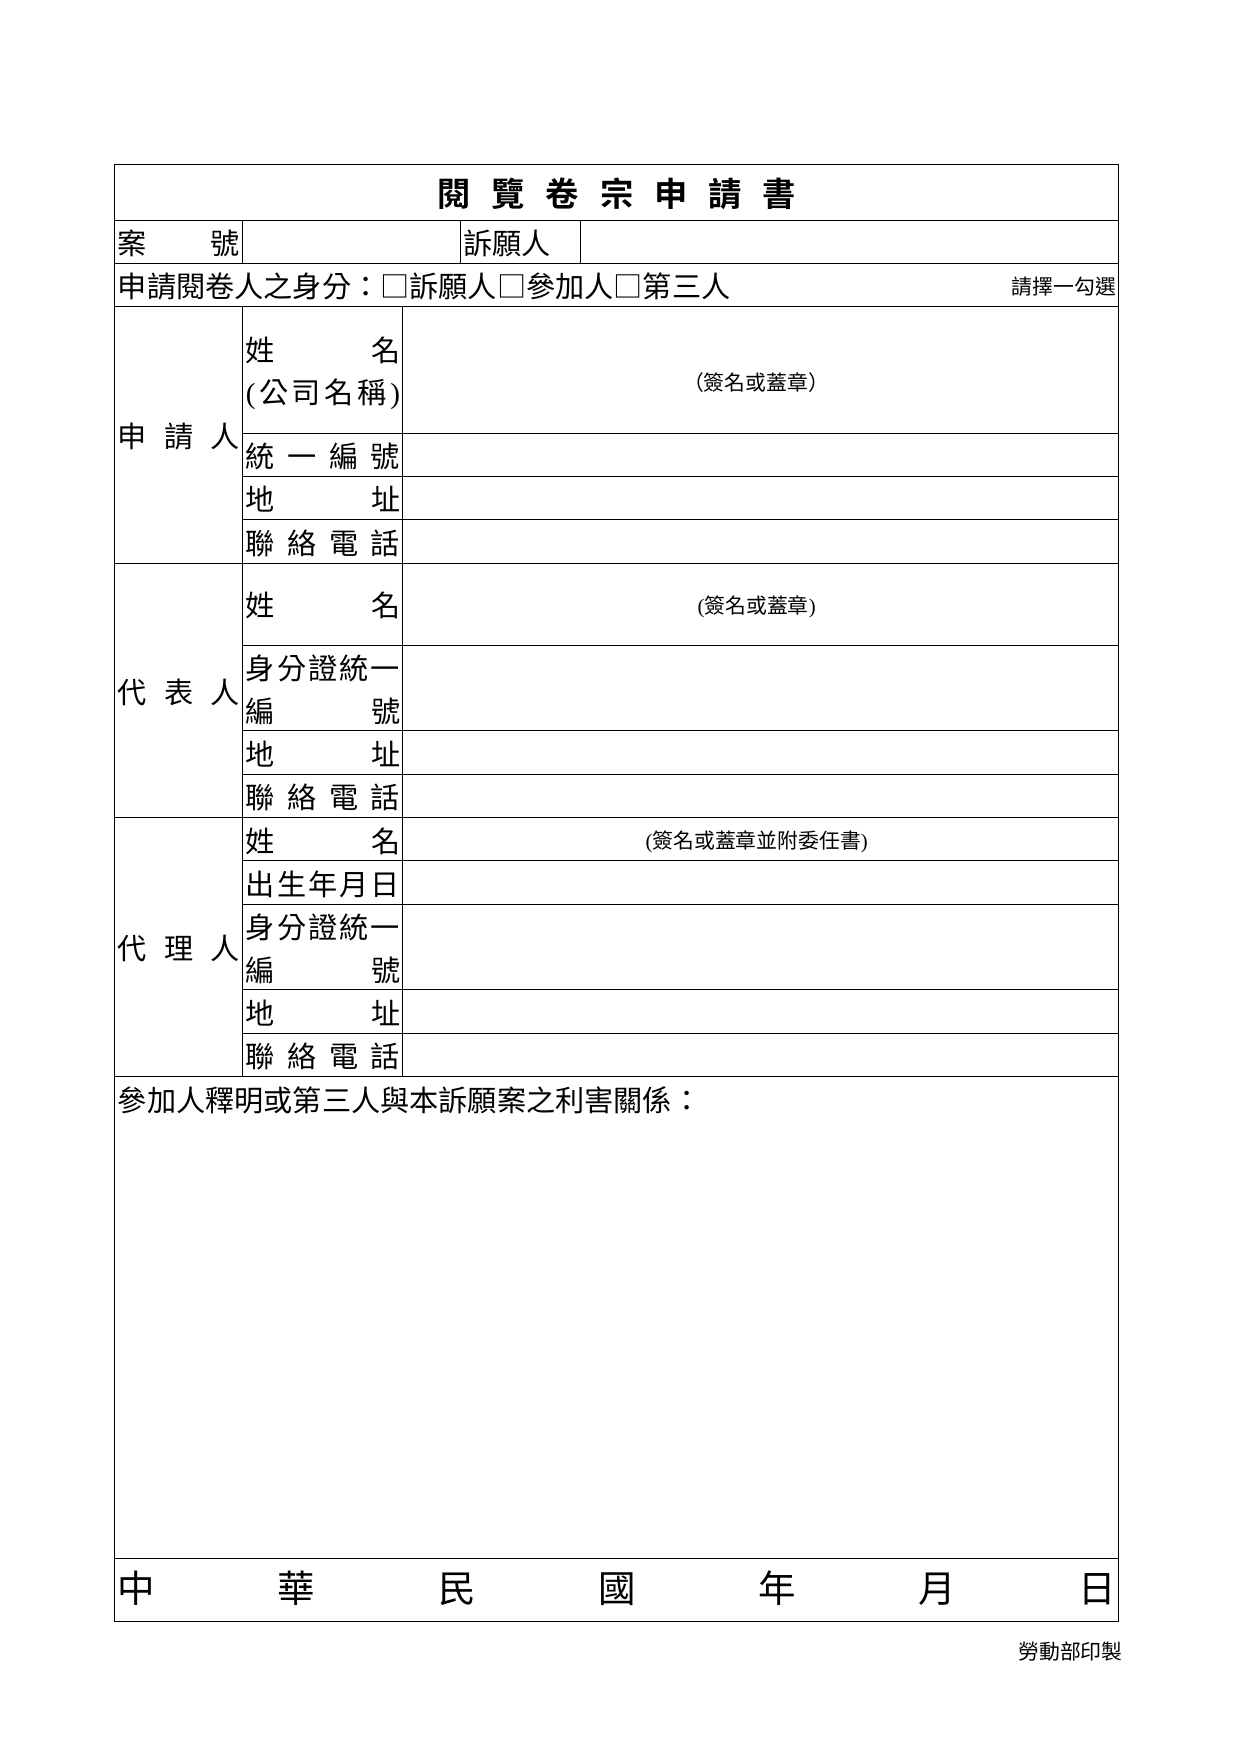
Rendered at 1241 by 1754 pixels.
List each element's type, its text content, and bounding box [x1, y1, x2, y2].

table_cell 地址 [243, 731, 402, 774]
table_cell [403, 731, 1118, 774]
table_cell 統一編號 [243, 434, 402, 476]
table_cell 出生年月日 [243, 861, 402, 904]
table_cell (簽名或蓋章) [403, 564, 1118, 645]
table_cell [403, 520, 1118, 562]
table_cell 姓名 [243, 564, 402, 645]
table_cell 身分證統一編號 [243, 905, 402, 989]
table_cell 參加人釋明或第三人與本訴願案之利害關係： [115, 1077, 1118, 1558]
table_cell 聯絡電話 [243, 1034, 402, 1076]
table_header 閱覽卷宗申請書 [115, 165, 1118, 219]
table_cell 代理人 [115, 818, 242, 1076]
table_cell [403, 1034, 1118, 1076]
table_cell 聯絡電話 [243, 520, 402, 562]
table_cell (簽名或蓋章並附委任書) [403, 818, 1118, 860]
table_cell 案號 [115, 221, 242, 263]
table_cell [403, 861, 1118, 904]
table_cell 姓名 (公司名稱) [243, 307, 402, 432]
table_cell [243, 221, 460, 263]
table_cell [403, 905, 1118, 989]
table_cell [581, 221, 1118, 263]
table_cell 申請閱卷人之身分：□訴願人□參加人□第三人 [115, 264, 830, 306]
table_cell [403, 775, 1118, 817]
table_cell 訴願人 [461, 221, 580, 263]
table_cell 申請人 [115, 307, 242, 562]
table_cell [403, 990, 1118, 1033]
table_cell 中華民國年月日 [115, 1559, 1118, 1621]
table_cell 地址 [243, 477, 402, 519]
table_cell 姓名 [243, 818, 402, 860]
table_cell [403, 646, 1118, 730]
table_cell 請擇一勾選 [830, 264, 1118, 306]
table_cell [403, 477, 1118, 519]
table_cell 代表人 [115, 564, 242, 817]
table_cell 聯絡電話 [243, 775, 402, 817]
table_cell （簽名或蓋章） [403, 307, 1118, 432]
table_cell 地址 [243, 990, 402, 1033]
table_cell [403, 434, 1118, 476]
table_cell 身分證統一編號 [243, 646, 402, 730]
